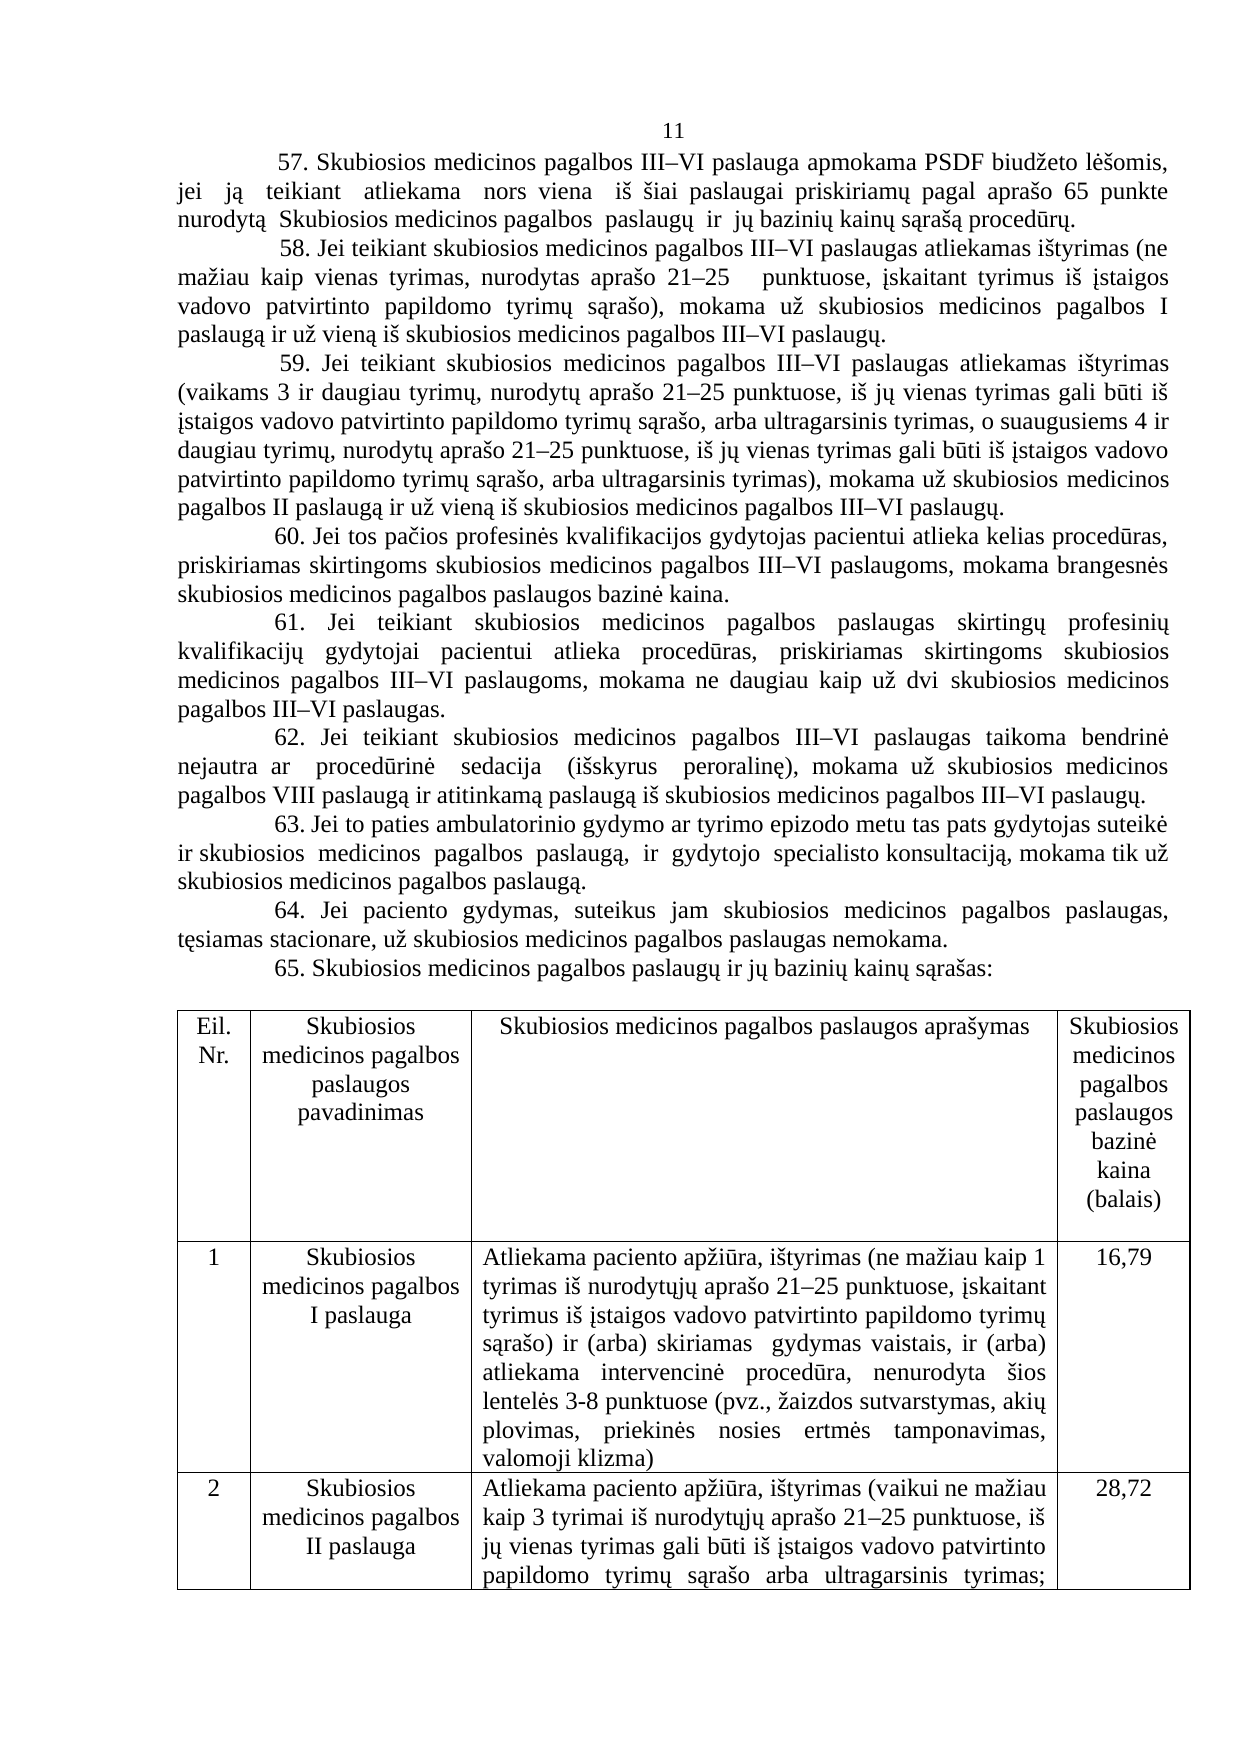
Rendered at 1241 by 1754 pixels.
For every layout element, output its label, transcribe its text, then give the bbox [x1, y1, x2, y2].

table_cell Skubiosios medicinos pagalbos II paslauga [251, 1473, 471, 1589]
text 62. Jei teikiant skubiosios medicinos pagalbos III–VI paslaugas taikoma bendrinė nejautra ar procedūrinė sedacija (išskyrus peroralinę), mokama už skubiosios medicinos pagalbos VIII paslaugą ir atitinkamą paslaugą iš skubiosios medicinos pagalbos III–VI paslaugų. [177, 722, 1169, 809]
text 61. Jei teikiant skubiosios medicinos pagalbos paslaugas skirtingų profesinių kvalifikacijų gydytojai pacientui atlieka procedūras, priskiriamas skirtingoms skubiosios medicinos pagalbos III–VI paslaugoms, mokama ne daugiau kaip už dvi skubiosios medicinos pagalbos III–VI paslaugas. [177, 607, 1169, 722]
table_cell Skubiosios medicinos pagalbos I paslauga [251, 1242, 471, 1472]
table_cell 28,72 [1058, 1473, 1189, 1589]
table_cell 2 [178, 1473, 250, 1589]
table_header Skubiosios medicinos pagalbos paslaugos aprašymas [472, 1011, 1057, 1241]
table_cell 1 [178, 1242, 250, 1472]
table_header Skubiosios medicinos pagalbos paslaugos bazinė kaina (balais) [1058, 1011, 1189, 1241]
table_header Skubiosios medicinos pagalbos paslaugos pavadinimas [251, 1011, 471, 1241]
text 60. Jei tos pačios profesinės kvalifikacijos gydytojas pacientui atlieka kelias procedūras, priskiriamas skirtingoms skubiosios medicinos pagalbos III–VI paslaugoms, mokama brangesnės skubiosios medicinos pagalbos paslaugos bazinė kaina. [177, 521, 1169, 607]
text 59. Jei teikiant skubiosios medicinos pagalbos III–VI paslaugas atliekamas ištyrimas (vaikams 3 ir daugiau tyrimų, nurodytų aprašo 21–25 punktuose, iš jų vienas tyrimas gali būti iš įstaigos vadovo patvirtinto papildomo tyrimų sąrašo, arba ultragarsinis tyrimas, o suaugusiems 4 ir daugiau tyrimų, nurodytų aprašo 21–25 punktuose, iš jų vienas tyrimas gali būti iš įstaigos vadovo patvirtinto papildomo tyrimų sąrašo, arba ultragarsinis tyrimas), mokama už skubiosios medicinos pagalbos II paslaugą ir už vieną iš skubiosios medicinos pagalbos III–VI paslaugų. [177, 348, 1169, 521]
text 65. Skubiosios medicinos pagalbos paslaugų ir jų bazinių kainų sąrašas: [177, 953, 1169, 981]
text 58. Jei teikiant skubiosios medicinos pagalbos III–VI paslaugas atliekamas ištyrimas (ne mažiau kaip vienas tyrimas, nurodytas aprašo 21–25 punktuose, įskaitant tyrimus iš įstaigos vadovo patvirtinto papildomo tyrimų sąrašo), mokama už skubiosios medicinos pagalbos I paslaugą ir už vieną iš skubiosios medicinos pagalbos III–VI paslaugų. [177, 233, 1169, 348]
table_cell Atliekama paciento apžiūra, ištyrimas (vaikui ne mažiau kaip 3 tyrimai iš nurodytųjų aprašo 21–25 punktuose, iš jų vienas tyrimas gali būti iš įstaigos vadovo patvirtinto papildomo tyrimų sąrašo arba ultragarsinis tyrimas; [472, 1473, 1057, 1589]
table_cell 16,79 [1058, 1242, 1189, 1472]
table_header Eil. Nr. [178, 1011, 250, 1241]
text 64. Jei paciento gydymas, suteikus jam skubiosios medicinos pagalbos paslaugas, tęsiamas stacionare, už skubiosios medicinos pagalbos paslaugas nemokama. [177, 895, 1169, 953]
text 63. Jei to paties ambulatorinio gydymo ar tyrimo epizodo metu tas pats gydytojas suteikė ir skubiosios medicinos pagalbos paslaugą, ir gydytojo specialisto konsultaciją, mokama tik už skubiosios medicinos pagalbos paslaugą. [177, 809, 1169, 895]
text 57. Skubiosios medicinos pagalbos III–VI paslauga apmokama PSDF biudžeto lėšomis, jei ją teikiant atliekama nors viena iš šiai paslaugai priskiriamų pagal aprašo 65 punkte nurodytą Skubiosios medicinos pagalbos paslaugų ir jų bazinių kainų sąrašą procedūrų. [177, 147, 1169, 233]
table_cell Atliekama paciento apžiūra, ištyrimas (ne mažiau kaip 1 tyrimas iš nurodytųjų aprašo 21–25 punktuose, įskaitant tyrimus iš įstaigos vadovo patvirtinto papildomo tyrimų sąrašo) ir (arba) skiriamas gydymas vaistais, ir (arba) atliekama intervencinė procedūra, nenurodyta šios lentelės 3-8 punktuose (pvz., žaizdos sutvarstymas, akių plovimas, priekinės nosies ertmės tamponavimas, valomoji klizma) [472, 1242, 1057, 1472]
